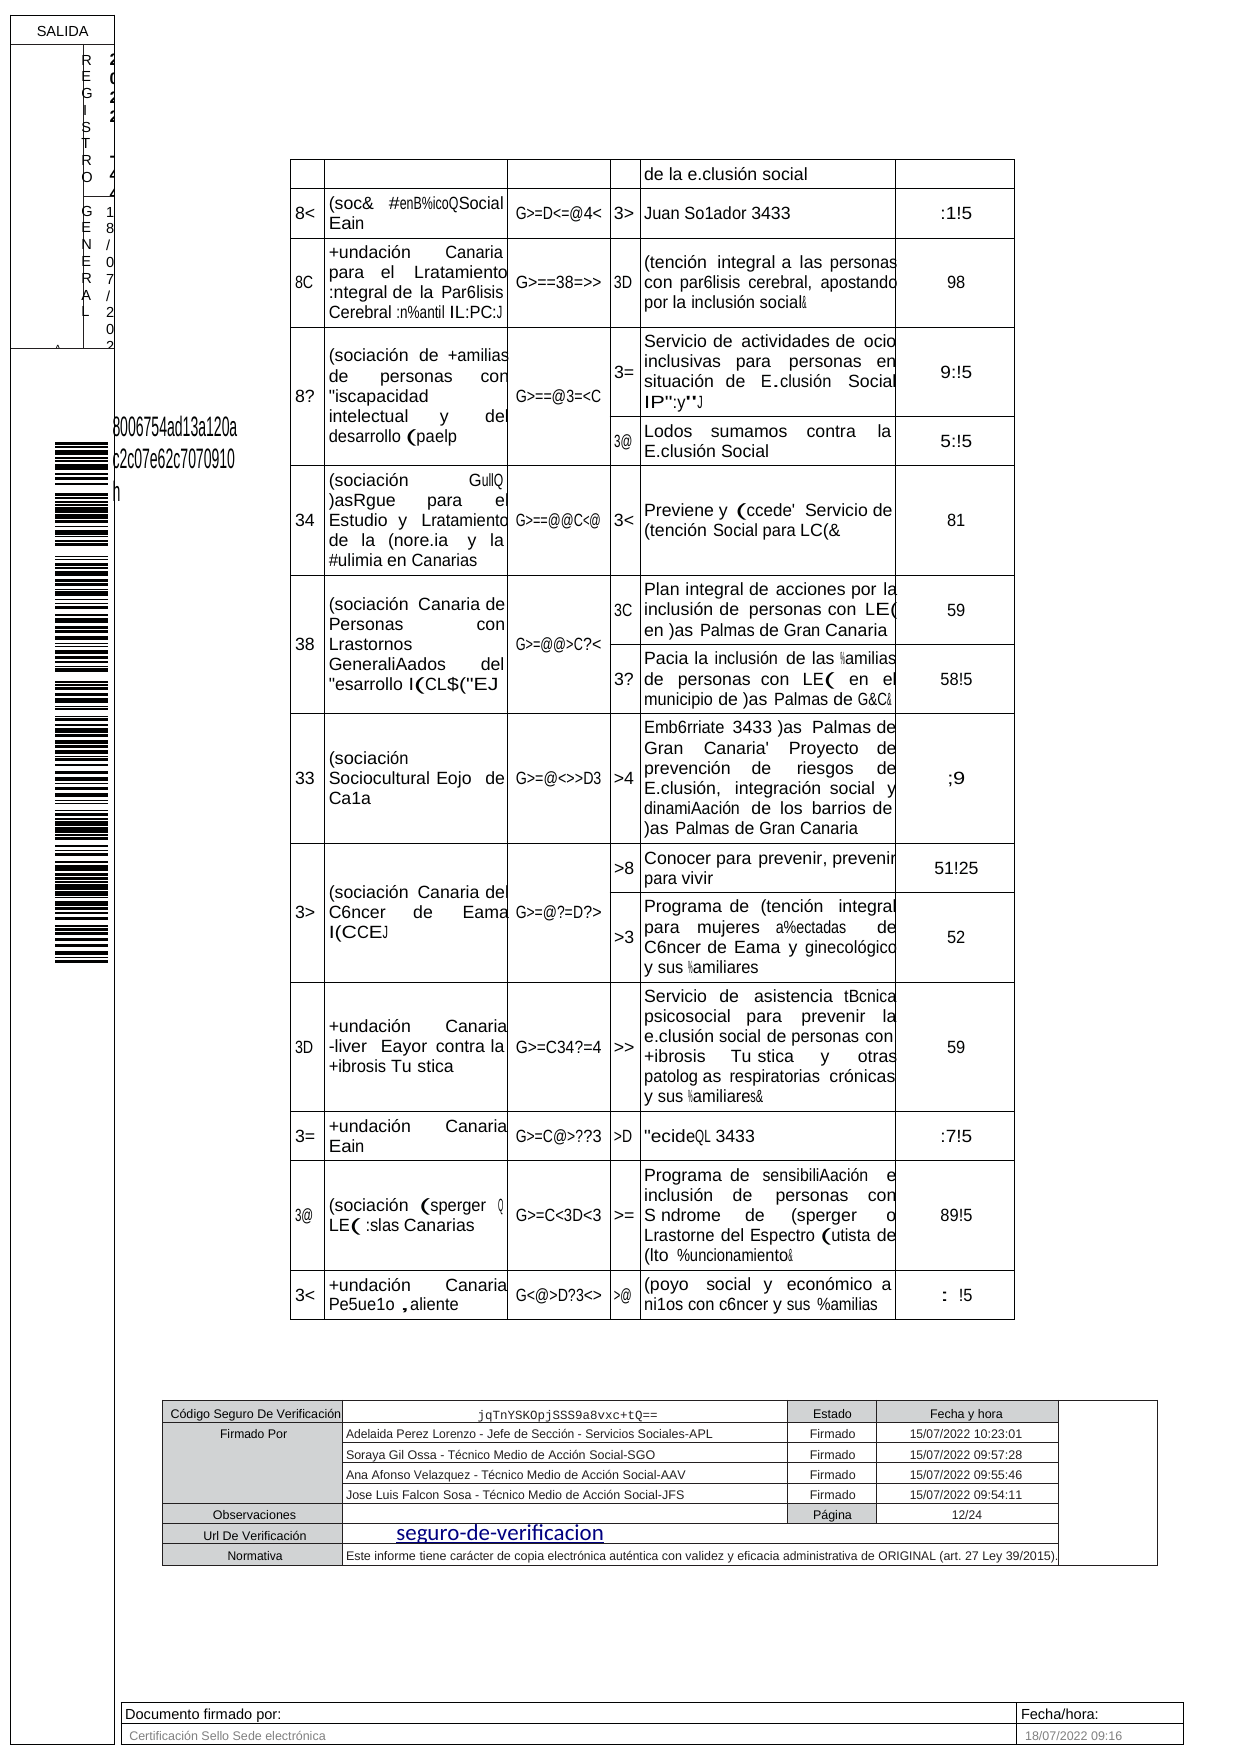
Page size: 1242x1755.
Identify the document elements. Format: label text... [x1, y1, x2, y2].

table_cell 98 [896, 239, 1014, 327]
table_cell Servicio de actividades de ocio inclusivas para personas en situación de E.clusión Social IP":y"J [641, 328, 895, 416]
table_cell 15/07/2022 09:57:28 [877, 1443, 1058, 1462]
table_cell Observaciones [163, 1504, 342, 1523]
table_cell https://www.laspalmasgc.es/es/online/sede-electronica/codigo-seguro-de-verificacion [343, 1524, 1058, 1543]
table_cell (sociación Sociocultural Eojo de Ca1a [325, 714, 507, 843]
table_cell 58!5 [896, 645, 1014, 713]
table_header Fecha/hora: [1017, 1703, 1183, 1723]
table_cell G>=@<>>D3 [508, 714, 610, 843]
table_cell "ecideQL 3433 [641, 1112, 895, 1160]
table_cell 12/24 [877, 1504, 1058, 1523]
table_cell :1!5 [896, 189, 1014, 237]
table_cell >3 [611, 893, 640, 982]
table_cell G>=C@>??3 [508, 1112, 610, 1160]
table_header Código Seguro De Verificación [163, 1401, 342, 1422]
table_cell Ana Afonso Velazquez - Técnico Medio de Acción Social-AAV [343, 1463, 787, 1482]
table_cell 3D [291, 983, 324, 1111]
table_cell 15/07/2022 09:55:46 [877, 1463, 1058, 1482]
table_cell 59 [896, 576, 1014, 644]
table_cell (sociación GullQ )asRgue para el Estudio y Lratamiento de la (nore.ia y la #ulimia en Canarias [325, 466, 507, 575]
table_cell Jose Luis Falcon Sosa - Técnico Medio de Acción Social-JFS [343, 1484, 787, 1503]
table_cell G>==@3=<C [508, 328, 610, 465]
table_cell G>=C34?=4 [508, 983, 610, 1111]
table_cell Lodos sumamos contra la E.clusión Social [641, 417, 895, 465]
table_cell Conocer para prevenir, prevenir para vivir [641, 844, 895, 892]
table_header [508, 160, 610, 188]
table_cell Servicio de asistencia tBcnica psicosocial para prevenir la e.clusión social de personas con +ibrosis Tu stica y otras patolog as respiratorias crónicas y sus %amiliares& [641, 983, 895, 1111]
table_header [1059, 1401, 1157, 1565]
table_header [325, 160, 507, 188]
table_cell Firmado [788, 1423, 876, 1442]
table_cell Normativa [163, 1544, 342, 1565]
table_cell Plan integral de acciones por la inclusión de personas con LE( en )as Palmas de Gran Canaria [641, 576, 895, 644]
table_cell 8? [291, 328, 324, 465]
table_cell +undación Canaria Pe5ue1o ,aliente [325, 1271, 507, 1319]
table_cell 3= [611, 328, 640, 416]
table_cell :7!5 [896, 1112, 1014, 1160]
table_cell >8 [611, 844, 640, 892]
table_cell 8< [291, 189, 324, 237]
table_cell ;9 [896, 714, 1014, 843]
table_cell (tención integral a las personas con par6lisis cerebral, apostando por la inclusión social& [641, 239, 895, 327]
table_cell Firmado Por [163, 1423, 342, 1503]
table_cell G<@>D?3<> [508, 1271, 610, 1319]
table_cell (sociación (sperger Q LE( :slas Canarias [325, 1161, 507, 1270]
table_cell 15/07/2022 10:23:01 [877, 1423, 1058, 1442]
table_cell 51!25 [896, 844, 1014, 892]
table_cell 3> [611, 189, 640, 237]
table_cell G>=D<=@4< [508, 189, 610, 237]
table_cell 3< [611, 466, 640, 575]
table_cell >4 [611, 714, 640, 843]
table_header Fecha y hora [877, 1401, 1058, 1422]
table_cell +undación Canaria -liver Eayor contra la +ibrosis Tu stica [325, 983, 507, 1111]
table_cell G>==@@C<@ [508, 466, 610, 575]
table_cell 34 [291, 466, 324, 575]
table_cell 3> [291, 844, 324, 982]
table_header [896, 160, 1014, 188]
table_cell G>==38=>> [508, 239, 610, 327]
table_cell 3@ [611, 417, 640, 465]
table_cell (poyo social y económico a ni1os con c6ncer y sus %amilias [641, 1271, 895, 1319]
table_cell (sociación Canaria de Personas con Lrastornos GeneraliAados del "esarrollo I(CL$("EJ [325, 576, 507, 713]
table_cell 89!5 [896, 1161, 1014, 1270]
table_cell REGISTRO GENERAL Ayuntamiento de Las Palmas de Gran Canaria [11, 45, 83, 348]
table_cell 2022 - 44953 [84, 45, 114, 196]
table_cell 5:!5 [896, 417, 1014, 465]
table_cell 3@ [291, 1161, 324, 1270]
table_cell Soraya Gil Ossa - Técnico Medio de Acción Social-SGO [343, 1443, 787, 1462]
table_header SALIDA [11, 16, 114, 44]
table_cell 52 [896, 893, 1014, 982]
table_header de la e.clusión social [641, 160, 895, 188]
table_cell >= [611, 1161, 640, 1270]
table_header [611, 160, 640, 188]
table_cell (soc& #enB%icoQSocial Eain [325, 189, 507, 237]
table_cell >@ [611, 1271, 640, 1319]
table_cell 15/07/2022 09:54:11 [877, 1484, 1058, 1503]
table_cell Página [788, 1504, 876, 1523]
table_cell G>=C<3D<3 [508, 1161, 610, 1270]
table_cell G>=@@>C?< [508, 576, 610, 713]
table_cell >D [611, 1112, 640, 1160]
table_cell 81 [896, 466, 1014, 575]
table_cell G>=@?=D?> [508, 844, 610, 982]
table_cell Pacia la inclusión de las %amilias de personas con LE( en el municipio de )as Palmas de G&C& [641, 645, 895, 713]
table_cell 9:!5 [896, 328, 1014, 416]
table_cell 18/07/2022 09:16 [84, 197, 114, 348]
table_cell (sociación de +amilias de personas con "iscapacidad intelectual y del desarrollo (paelp [325, 328, 507, 465]
table_cell 3? [611, 645, 640, 713]
table_cell : !5 [896, 1271, 1014, 1319]
table_cell 38 [291, 576, 324, 713]
table_cell 3D [611, 239, 640, 327]
table_cell Firmado [788, 1463, 876, 1482]
table_cell Programa de sensibiliAación e inclusión de personas con S ndrome de (sperger o Lrastorne del Espectro (utista de (lto %uncionamiento& [641, 1161, 895, 1270]
table_cell Programa de (tención integral para mujeres a%ectadas de C6ncer de Eama y ginecológico y sus %amiliares [641, 893, 895, 982]
table_cell Firmado [788, 1443, 876, 1462]
table_cell 3C [611, 576, 640, 644]
table_cell [343, 1504, 787, 1523]
table_cell +undación Canaria Eain [325, 1112, 507, 1160]
table_cell 33 [291, 714, 324, 843]
table_cell 18/07/2022 09:16 [1017, 1724, 1183, 1744]
table_cell Este informe tiene carácter de copia electrónica auténtica con validez y eficacia administrativa de ORIGINAL (art. 27 Ley 39/2015). [343, 1544, 1058, 1565]
table_cell Juan So1ador 3433 [641, 189, 895, 237]
table_cell Emb6rriate 3433 )as Palmas de Gran Canaria' Proyecto de prevención de riesgos de E.clusión, integración social y dinamiAación de los barrios de )as Palmas de Gran Canaria [641, 714, 895, 843]
table_cell Url De Verificación [163, 1524, 342, 1543]
table_header Documento firmado por: [122, 1703, 1016, 1723]
table_cell +undación Canaria para el Lratamiento :ntegral de la Par6lisis Cerebral :n%antil IL:PC:J [325, 239, 507, 327]
table_cell 8C [291, 239, 324, 327]
table_cell >> [611, 983, 640, 1111]
table_header [291, 160, 324, 188]
table_cell 3= [291, 1112, 324, 1160]
table_cell 59 [896, 983, 1014, 1111]
table_cell Previene y (ccede' Servicio de (tención Social para LC(& [641, 466, 895, 575]
table_cell Firmado [788, 1484, 876, 1503]
table_cell Adelaida Perez Lorenzo - Jefe de Sección - Servicios Sociales-APL [343, 1423, 787, 1442]
table_cell COPIA AUTÉNTICA que puede ser comprobada mediante el Código Seguro de Verificación en http://sedeelectronica.laspalmasgc.es/valDoc/index.jsp 8006754ad13a120ac2c07e62c7070910h [11, 349, 114, 1744]
table_header Estado [788, 1401, 876, 1422]
table_cell (sociación Canaria del C6ncer de Eama I(CCEJ [325, 844, 507, 982]
table_cell 3< [291, 1271, 324, 1319]
table_cell Certificación Sello Sede electrónica [122, 1724, 1016, 1744]
table_header jqTnYSKOpjSSS9a8vxc+tQ== [343, 1401, 787, 1422]
